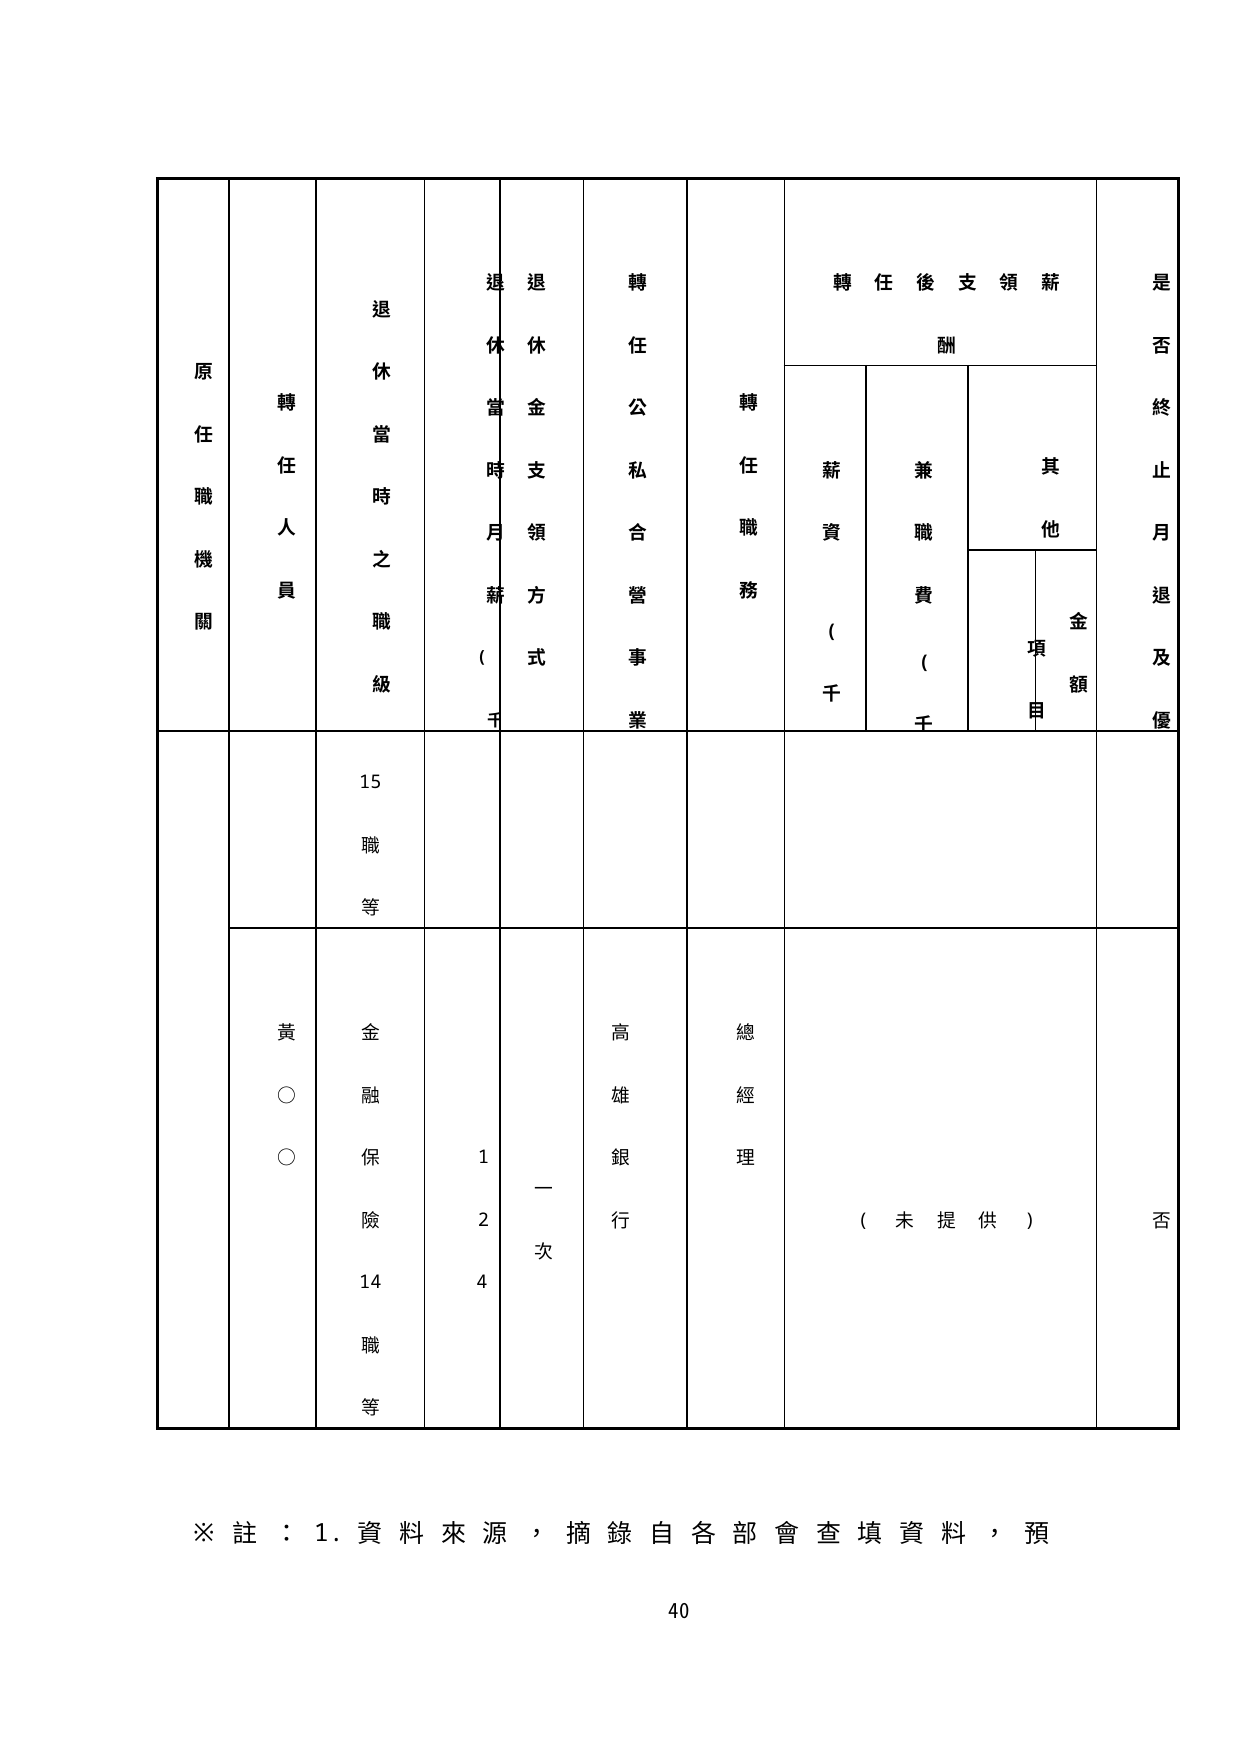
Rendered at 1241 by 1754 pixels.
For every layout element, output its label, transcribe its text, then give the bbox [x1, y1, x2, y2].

table_header 轉任後支領薪酬 [785, 180, 1096, 365]
table_cell 否 [1097, 929, 1177, 1427]
table_header 退休當時月薪 (千元) [425, 180, 499, 730]
table_header 是否終止月退及優惠存款 [1097, 180, 1177, 730]
table_header 轉任職務 [688, 180, 784, 730]
table_header 原任職機關 [159, 180, 228, 730]
table_cell 一次 [501, 929, 583, 1427]
table_cell [688, 732, 784, 927]
table_cell 124 [425, 929, 499, 1427]
table_cell 兼職費 (千元/月) [867, 366, 967, 730]
table_cell 黃○○ [230, 929, 315, 1427]
table_cell [425, 732, 499, 927]
table_cell [501, 732, 583, 927]
table_cell 其他 [969, 366, 1096, 549]
table_cell [1097, 732, 1177, 927]
text ※註：1.資料來源，摘錄自各部會查填資料，預 [149, 1490, 1058, 1552]
table_cell [159, 732, 228, 1427]
table_cell 金額 [1036, 551, 1096, 730]
table_header 退休金支領方式 [501, 180, 583, 730]
table_header 退休當時之職級 [317, 180, 424, 730]
table_cell 高雄銀行 [584, 929, 686, 1427]
table_header 轉任公私合營事業名稱 [584, 180, 686, 730]
table_cell 薪資 (千元/月) [785, 366, 865, 730]
table_cell 金融保險14職等 [317, 929, 424, 1427]
table_header 轉任人員 [230, 180, 315, 730]
table_cell [230, 732, 315, 927]
table_cell (未提供) [785, 929, 1096, 1427]
table_cell [584, 732, 686, 927]
table_cell 總經理 [688, 929, 784, 1427]
table_cell 15職等 [317, 732, 424, 927]
table_cell (未提供) [785, 732, 1096, 927]
table_cell 項目 [969, 551, 1035, 730]
